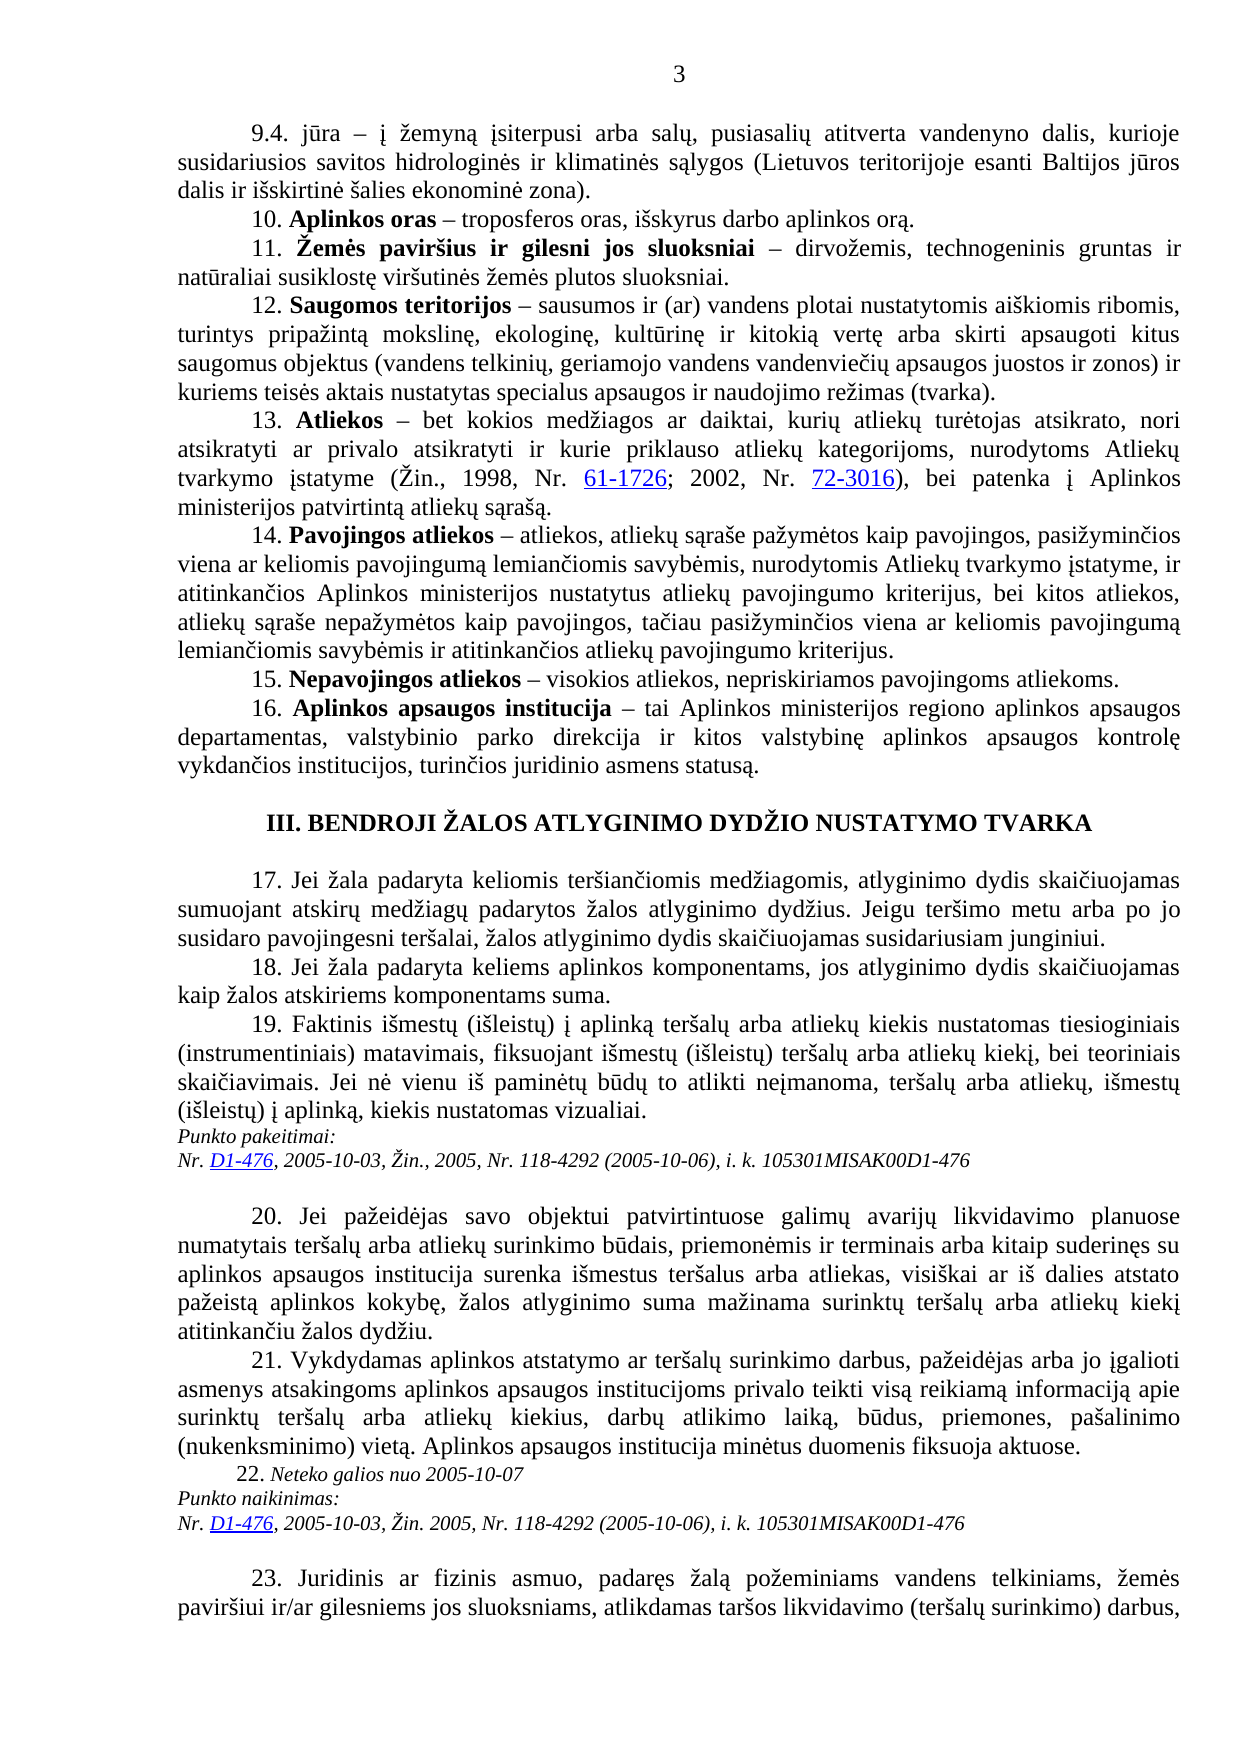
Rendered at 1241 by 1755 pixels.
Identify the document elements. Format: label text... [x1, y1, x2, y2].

text 20. Jei pažeidėjas savo objektui patvirtintuose galimų avarijų likvidavimo planuose numatytais teršalų arba atliekų surinkimo būdais, priemonėmis ir terminais arba kitaip suderinęs su aplinkos apsaugos institucija surenka išmestus teršalus arba atliekas, visiškai ar iš dalies atstato pažeistą aplinkos kokybę, žalos atlyginimo suma mažinama surinktų teršalų arba atliekų kiekį atitinkančiu žalos dydžiu. [177, 1201, 1181, 1345]
text 23. Juridinis ar fizinis asmuo, padaręs žalą požeminiams vandens telkiniams, žemės paviršiui ir/ar gilesniems jos sluoksniams, atlikdamas taršos likvidavimo (teršalų surinkimo) darbus, [177, 1563, 1181, 1621]
text Punkto naikinimas: [177, 1486, 1181, 1510]
text 14. Pavojingos atliekos – atliekos, atliekų sąraše pažymėtos kaip pavojingos, pasižyminčios viena ar keliomis pavojingumą lemiančiomis savybėmis, nurodytomis Atliekų tvarkymo įstatyme, ir atitinkančios Aplinkos ministerijos nustatytus atliekų pavojingumo kriterijus, bei kitos atliekos, atliekų sąraše nepažymėtos kaip pavojingos, tačiau pasižyminčios viena ar keliomis pavojingumą lemiančiomis savybėmis ir atitinkančios atliekų pavojingumo kriterijus. [177, 521, 1181, 664]
text 11. Žemės paviršius ir gilesni jos sluoksniai – dirvožemis, technogeninis gruntas ir natūraliai susiklostę viršutinės žemės plutos sluoksniai. [177, 233, 1181, 291]
text 12. Saugomos teritorijos – sausumos ir (ar) vandens plotai nustatytomis aiškiomis ribomis, turintys pripažintą mokslinę, ekologinę, kultūrinę ir kitokią vertę arba skirti apsaugoti kitus saugomus objektus (vandens telkinių, geriamojo vandens vandenviečių apsaugos juostos ir zonos) ir kuriems teisės aktais nustatytas specialus apsaugos ir naudojimo režimas (tvarka). [177, 291, 1181, 406]
text III. Bendroji Žalos atlyginimo dydŽio nustatymo tvarka [177, 808, 1181, 837]
text 15. Nepavojingos atliekos – visokios atliekos, nepriskiriamos pavojingoms atliekoms. [177, 664, 1181, 693]
text 9.4. jūra – į žemyną įsiterpusi arba salų, pusiasalių atitverta vandenyno dalis, kurioje susidariusios savitos hidrologinės ir klimatinės sąlygos (Lietuvos teritorijoje esanti Baltijos jūros dalis ir išskirtinė šalies ekonominė zona). [177, 118, 1181, 204]
text 19. Faktinis išmestų (išleistų) į aplinką teršalų arba atliekų kiekis nustatomas tiesioginiais (instrumentiniais) matavimais, fiksuojant išmestų (išleistų) teršalų arba atliekų kiekį, bei teoriniais skaičiavimais. Jei nė vienu iš paminėtų būdų to atlikti neįmanoma, teršalų arba atliekų, išmestų (išleistų) į aplinką, kiekis nustatomas vizualiai. [177, 1009, 1181, 1124]
text 21. Vykdydamas aplinkos atstatymo ar teršalų surinkimo darbus, pažeidėjas arba jo įgalioti asmenys atsakingoms aplinkos apsaugos institucijoms privalo teikti visą reikiamą informaciją apie surinktų teršalų arba atliekų kiekius, darbų atlikimo laiką, būdus, priemones, pašalinimo (nukenksminimo) vietą. Aplinkos apsaugos institucija minėtus duomenis fiksuoja aktuose. [177, 1345, 1181, 1460]
text 10. Aplinkos oras – troposferos oras, išskyrus darbo aplinkos orą. [177, 204, 1181, 233]
text 22. Neteko galios nuo 2005-10-07 [177, 1460, 1181, 1486]
text Nr. D1-476, 2005-10-03, Žin., 2005, Nr. 118-4292 (2005-10-06), i. k. 105301MISAK00D1-476 [177, 1148, 1181, 1172]
text 18. Jei žala padaryta keliems aplinkos komponentams, jos atlyginimo dydis skaičiuojamas kaip žalos atskiriems komponentams suma. [177, 952, 1181, 1009]
text Nr. D1-476, 2005-10-03, Žin. 2005, Nr. 118-4292 (2005-10-06), i. k. 105301MISAK00D1-476 [177, 1510, 1181, 1534]
text 13. Atliekos – bet kokios medžiagos ar daiktai, kurių atliekų turėtojas atsikrato, nori atsikratyti ar privalo atsikratyti ir kurie priklauso atliekų kategorijoms, nurodytoms Atliekų tvarkymo įstatyme (Žin., 1998, Nr. 61-1726; 2002, Nr. 72-3016), bei patenka į Aplinkos ministerijos patvirtintą atliekų sąrašą. [177, 406, 1181, 521]
text Punkto pakeitimai: [177, 1124, 1181, 1148]
text 16. Aplinkos apsaugos institucija – tai Aplinkos ministerijos regiono aplinkos apsaugos departamentas, valstybinio parko direkcija ir kitos valstybinę aplinkos apsaugos kontrolę vykdančios institucijos, turinčios juridinio asmens statusą. [177, 693, 1181, 779]
text 17. Jei žala padaryta keliomis teršiančiomis medžiagomis, atlyginimo dydis skaičiuojamas sumuojant atskirų medžiagų padarytos žalos atlyginimo dydžius. Jeigu teršimo metu arba po jo susidaro pavojingesni teršalai, žalos atlyginimo dydis skaičiuojamas susidariusiam junginiui. [177, 866, 1181, 952]
